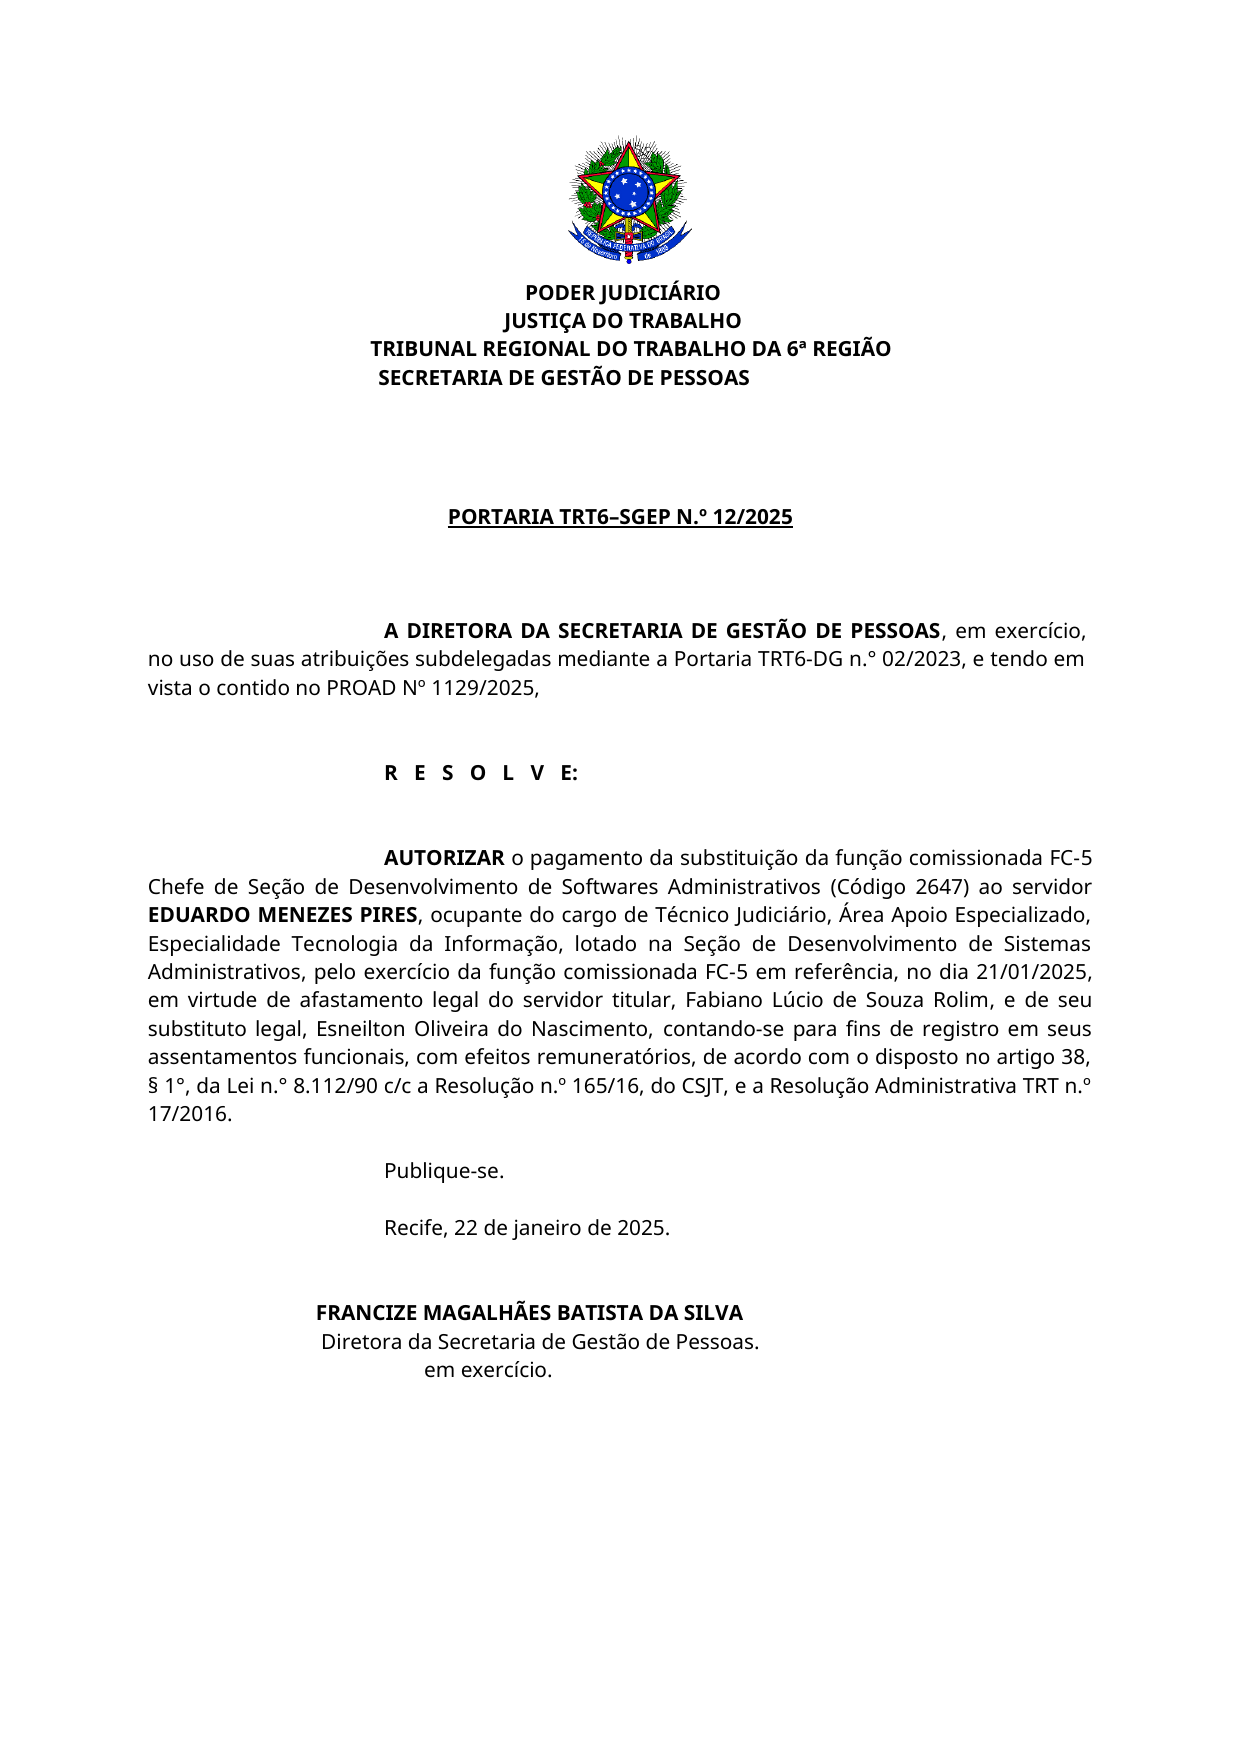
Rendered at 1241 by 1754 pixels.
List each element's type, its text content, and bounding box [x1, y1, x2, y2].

subtitle Diretora da Secretaria de Gestão de Pessoas. [148, 1327, 1092, 1355]
subtitle JUSTIÇA DO TRABALHO [148, 306, 1092, 334]
subtitle PORTARIA TRT6–SGEP N.º 12/2025 [148, 502, 1092, 531]
subtitle Publique-se. [148, 1156, 1092, 1185]
subtitle em exercício. [148, 1355, 1092, 1384]
subtitle A DIRETORA DA SECRETARIA DE GESTÃO DE PESSOAS, em exercício, no uso de suas atribuições subdelegadas mediante a Portaria TRT6-DG n.° 02/2023, e tendo em vista o contido no PROAD Nº 1129/2025, [148, 616, 1087, 701]
subtitle Recife, 22 de janeiro de 2025. [148, 1213, 1092, 1242]
subtitle AUTORIZAR o pagamento da substituição da função comissionada FC-5 Chefe de Seção de Desenvolvimento de Softwares Administrativos (Código 2647) ao servidor EDUARDO MENEZES PIRES, ocupante do cargo de Técnico Judiciário, Área Apoio Especializado, Especialidade Tecnologia da Informação, lotado na Seção de Desenvolvimento de Sistemas Administrativos, pelo exercício da função comissionada FC-5 em referência, no dia 21/01/2025, em virtude de afastamento legal do servidor titular, Fabiano Lúcio de Souza Rolim, e de seu substituto legal, Esneilton Oliveira do Nascimento, contando-se para fins de registro em seus assentamentos funcionais, com efeitos remuneratórios, de acordo com o disposto no artigo 38, § 1°, da Lei n.° 8.112/90 c/c a Resolução n.º 165/16, do CSJT, e a Resolução Administrativa TRT n.º 17/2016. [148, 843, 1092, 1128]
subtitle FRANCIZE MAGALHÃES BATISTA DA SILVA [148, 1298, 1092, 1327]
picture [561, 132, 695, 266]
subtitle TRIBUNAL REGIONAL DO TRABALHO DA 6ª REGIÃO [148, 334, 1092, 363]
subtitle R E S O L V E: [148, 758, 1087, 787]
subtitle PODER JUDICIÁRIO [148, 278, 1092, 306]
subtitle SECRETARIA DE GESTÃO DE PESSOAS [148, 363, 1087, 391]
